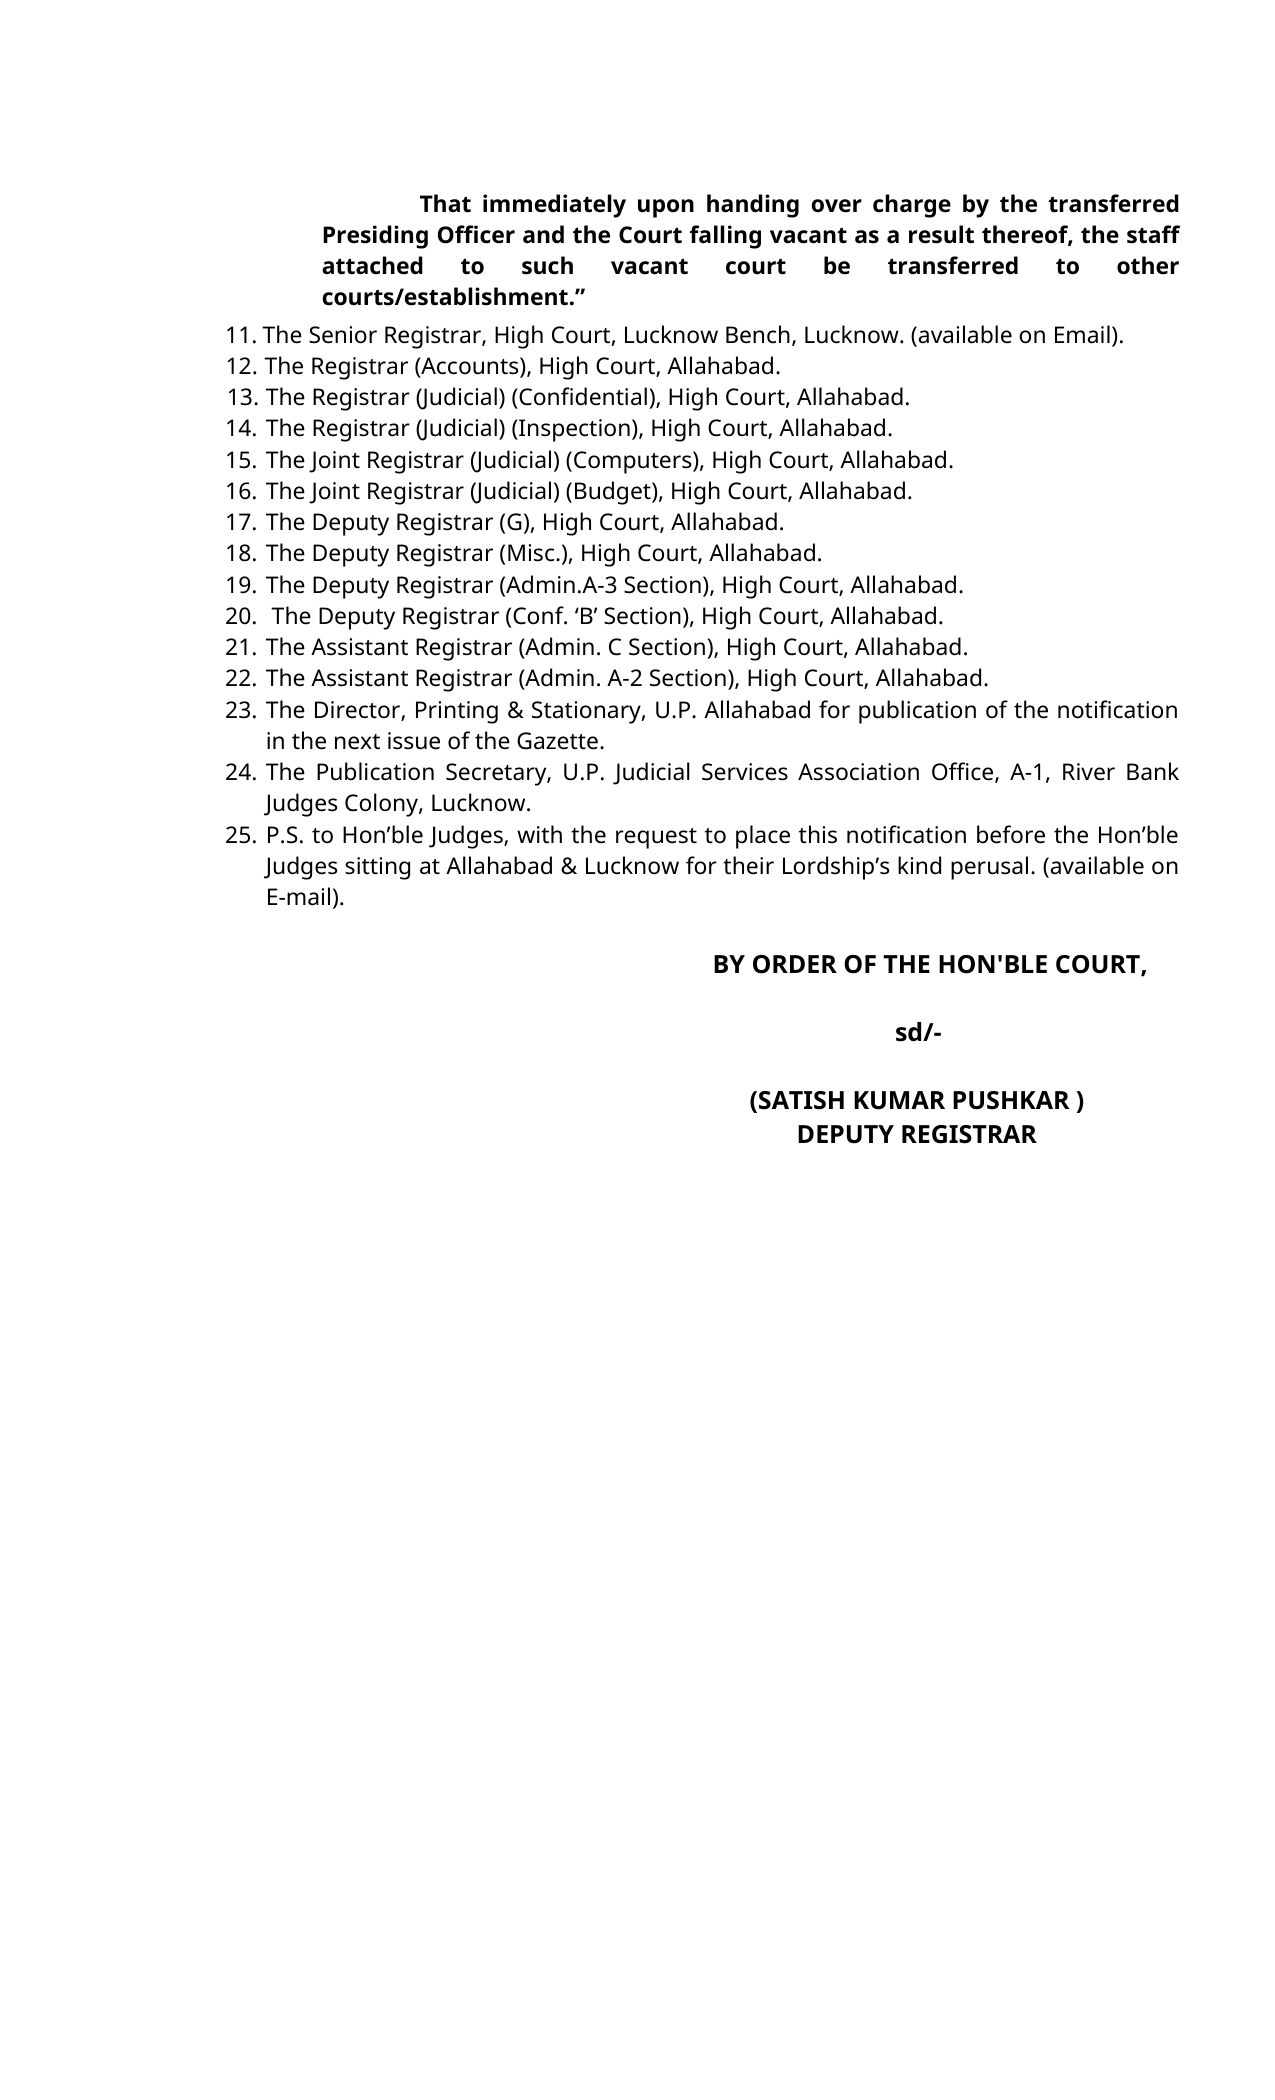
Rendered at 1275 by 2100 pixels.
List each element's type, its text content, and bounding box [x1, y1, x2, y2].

text sd/- [187, 1014, 1181, 1048]
list The Joint Registrar (Judicial) (Budget), High Court, Allahabad. [225, 475, 1181, 506]
list P.S. to Hon’ble Judges, with the request to place this notification before the Hon’ble Judges sitting at Allahabad & Lucknow for their Lordship’s kind perusal. (available on E-mail). [225, 818, 1181, 912]
list The Deputy Registrar (Misc.), High Court, Allahabad. [225, 537, 1181, 568]
text That immediately upon handing over charge by the transferred Presiding Officer and the Court falling vacant as a result thereof, the staff attached to such vacant court be transferred to other courts/establishment.” [322, 187, 1181, 312]
list The Assistant Registrar (Admin. A-2 Section), High Court, Allahabad. [225, 662, 1181, 693]
list The Director, Printing & Stationary, U.P. Allahabad for publication of the notification in the next issue of the Gazette. [225, 693, 1181, 756]
list The Publication Secretary, U.P. Judicial Services Association Office, A-1, River Bank Judges Colony, Lucknow. [225, 756, 1181, 818]
list The Deputy Registrar (G), High Court, Allahabad. [225, 506, 1181, 537]
text DEPUTY REGISTRAR [187, 1117, 1181, 1151]
text BY ORDER OF THE HON'BLE COURT, [187, 946, 1181, 980]
list The Joint Registrar (Judicial) (Computers), High Court, Allahabad. [225, 443, 1181, 475]
list The Deputy Registrar (Admin.A-3 Section), High Court, Allahabad. [225, 568, 1181, 600]
text (SATISH KUMAR PUSHKAR ) [187, 1083, 1181, 1117]
list The Senior Registrar, High Court, Lucknow Bench, Lucknow. (available on Email). [225, 318, 1181, 350]
list The Registrar (Judicial) (Inspection), High Court, Allahabad. [225, 412, 1181, 443]
list The Registrar (Accounts), High Court, Allahabad. [225, 350, 1181, 381]
list The Deputy Registrar (Conf. ‘B’ Section), High Court, Allahabad. [225, 600, 1181, 631]
list The Assistant Registrar (Admin. C Section), High Court, Allahabad. [225, 631, 1181, 662]
list The Registrar (Judicial) (Confidential), High Court, Allahabad. [227, 381, 1181, 412]
